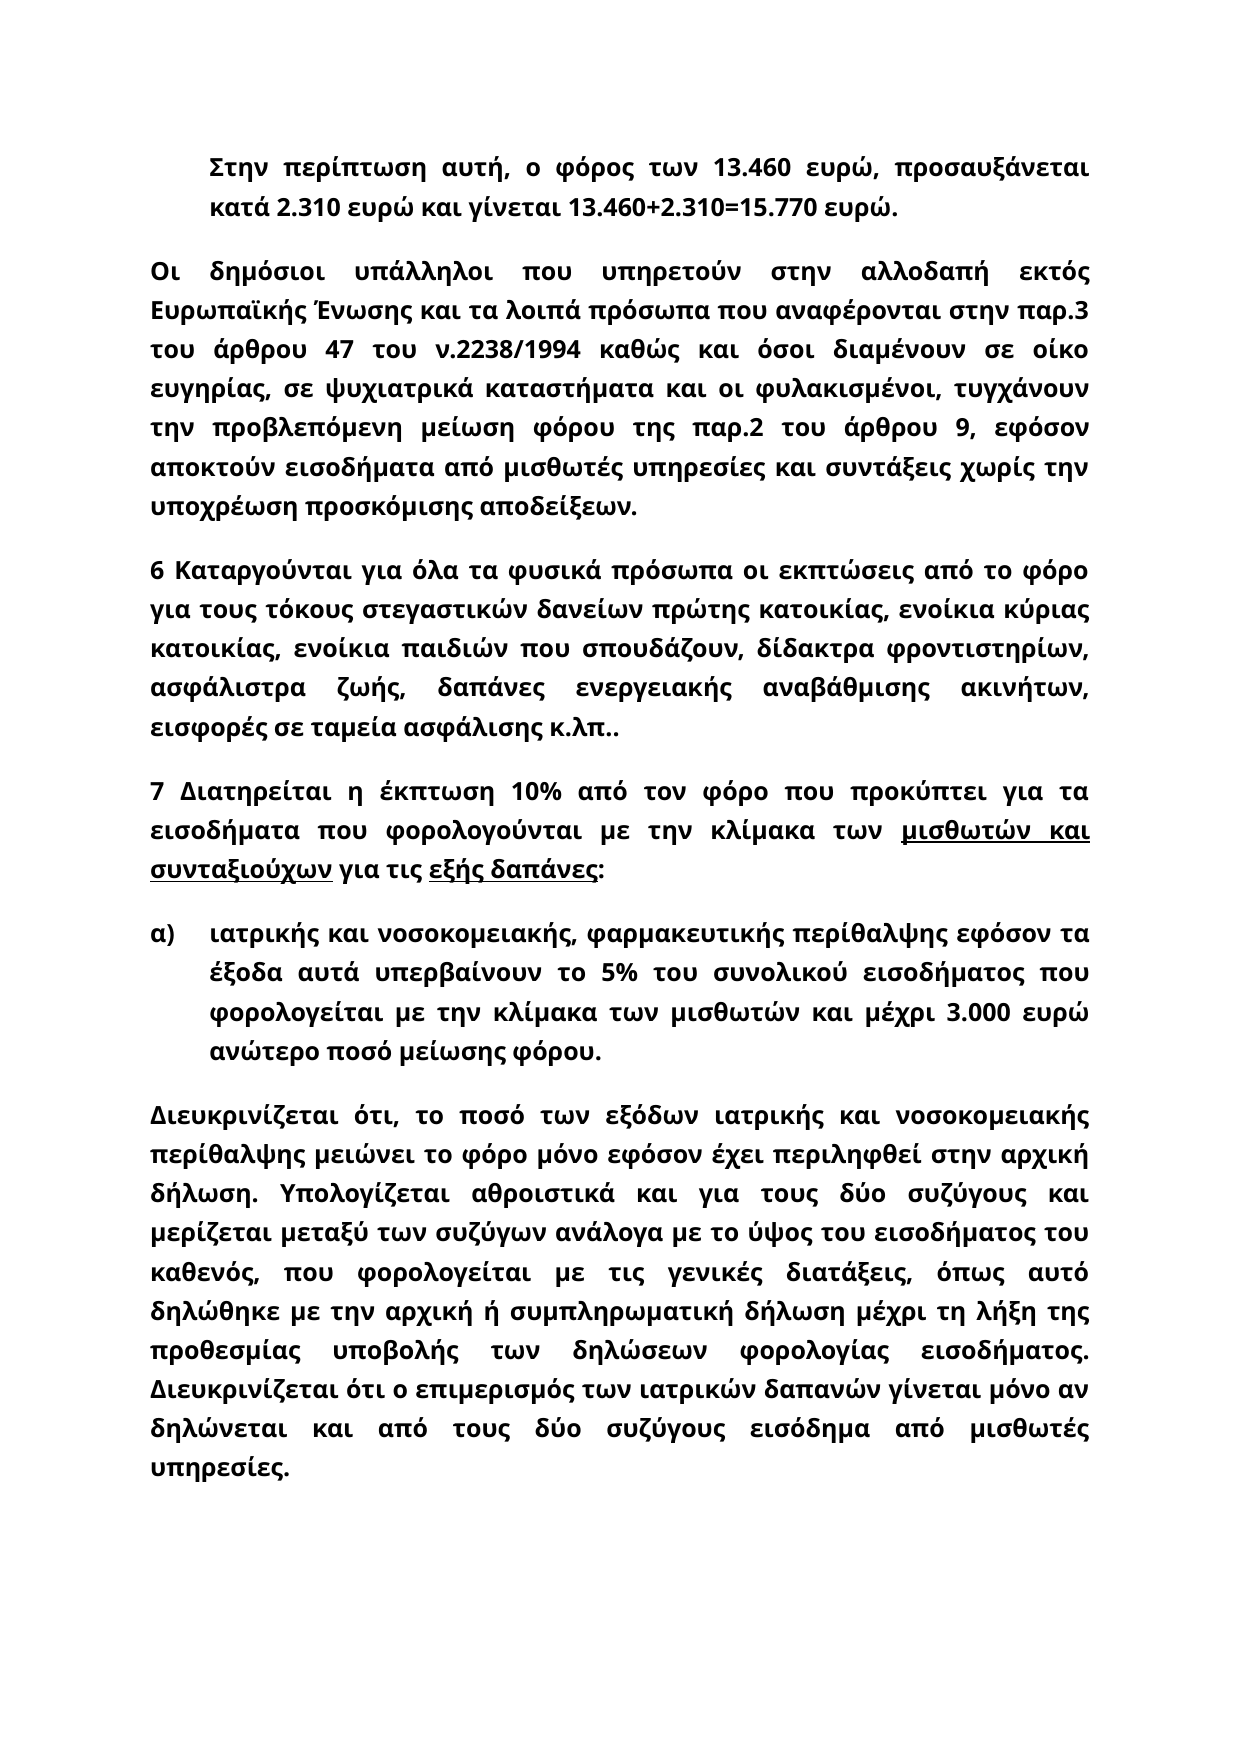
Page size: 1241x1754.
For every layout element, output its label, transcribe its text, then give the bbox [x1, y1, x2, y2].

text 7 Διατηρείται η έκπτωση 10% από τον φόρο που προκύπτει για τα εισοδήματα που φορολογούνται με την κλίμακα των μισθωτών και συνταξιούχων για τις εξής δαπάνες: [150, 773, 1090, 886]
text Διευκρινίζεται ότι, το ποσό των εξόδων ιατρικής και νοσοκομειακής περίθαλψης μειώνει το φόρο μόνο εφόσον έχει περιληφθεί στην αρχική δήλωση. Υπολογίζεται αθροιστικά και για τους δύο συζύγους και μερίζεται μεταξύ των συζύγων ανάλογα με το ύψος του εισοδήματος του καθενός, που φορολογείται με τις γενικές διατάξεις, όπως αυτό δηλώθηκε με την αρχική ή συμπληρωματική δήλωση μέχρι τη λήξη της προθεσμίας υποβολής των δηλώσεων φορολογίας εισοδήματος. Διευκρινίζεται ότι ο επιμερισμός των ιατρικών δαπανών γίνεται μόνο αν δηλώνεται και από τους δύο συζύγους εισόδημα από μισθωτές υπηρεσίες. [150, 1097, 1090, 1484]
list α) ιατρικής και νοσοκομειακής, φαρμακευτικής περίθαλψης εφόσον τα έξοδα αυτά υπερβαίνουν το 5% του συνολικού εισοδήματος που φορολογείται με την κλίμακα των μισθωτών και μέχρι 3.000 ευρώ ανώτερο ποσό μείωσης φόρου. [150, 916, 1090, 1067]
text 6 Καταργούνται για όλα τα φυσικά πρόσωπα οι εκπτώσεις από το φόρο για τους τόκους στεγαστικών δανείων πρώτης κατοικίας, ενοίκια κύριας κατοικίας, ενοίκια παιδιών που σπουδάζουν, δίδακτρα φροντιστηρίων, ασφάλιστρα ζωής, δαπάνες ενεργειακής αναβάθμισης ακινήτων, εισφορές σε ταμεία ασφάλισης κ.λπ.. [150, 552, 1090, 743]
list Στην περίπτωση αυτή, ο φόρος των 13.460 ευρώ, προσαυξάνεται κατά 2.310 ευρώ και γίνεται 13.460+2.310=15.770 ευρώ. [150, 150, 1090, 223]
text Οι δημόσιοι υπάλληλοι που υπηρετούν στην αλλοδαπή εκτός Ευρωπαϊκής Ένωσης και τα λοιπά πρόσωπα που αναφέρονται στην παρ.3 του άρθρου 47 του ν.2238/1994 καθώς και όσοι διαμένουν σε οίκο ευγηρίας, σε ψυχιατρικά καταστήματα και οι φυλακισμένοι, τυγχάνουν την προβλεπόμενη μείωση φόρου της παρ.2 του άρθρου 9, εφόσον αποκτούν εισοδήματα από μισθωτές υπηρεσίες και συντάξεις χωρίς την υποχρέωση προσκόμισης αποδείξεων. [150, 253, 1090, 522]
